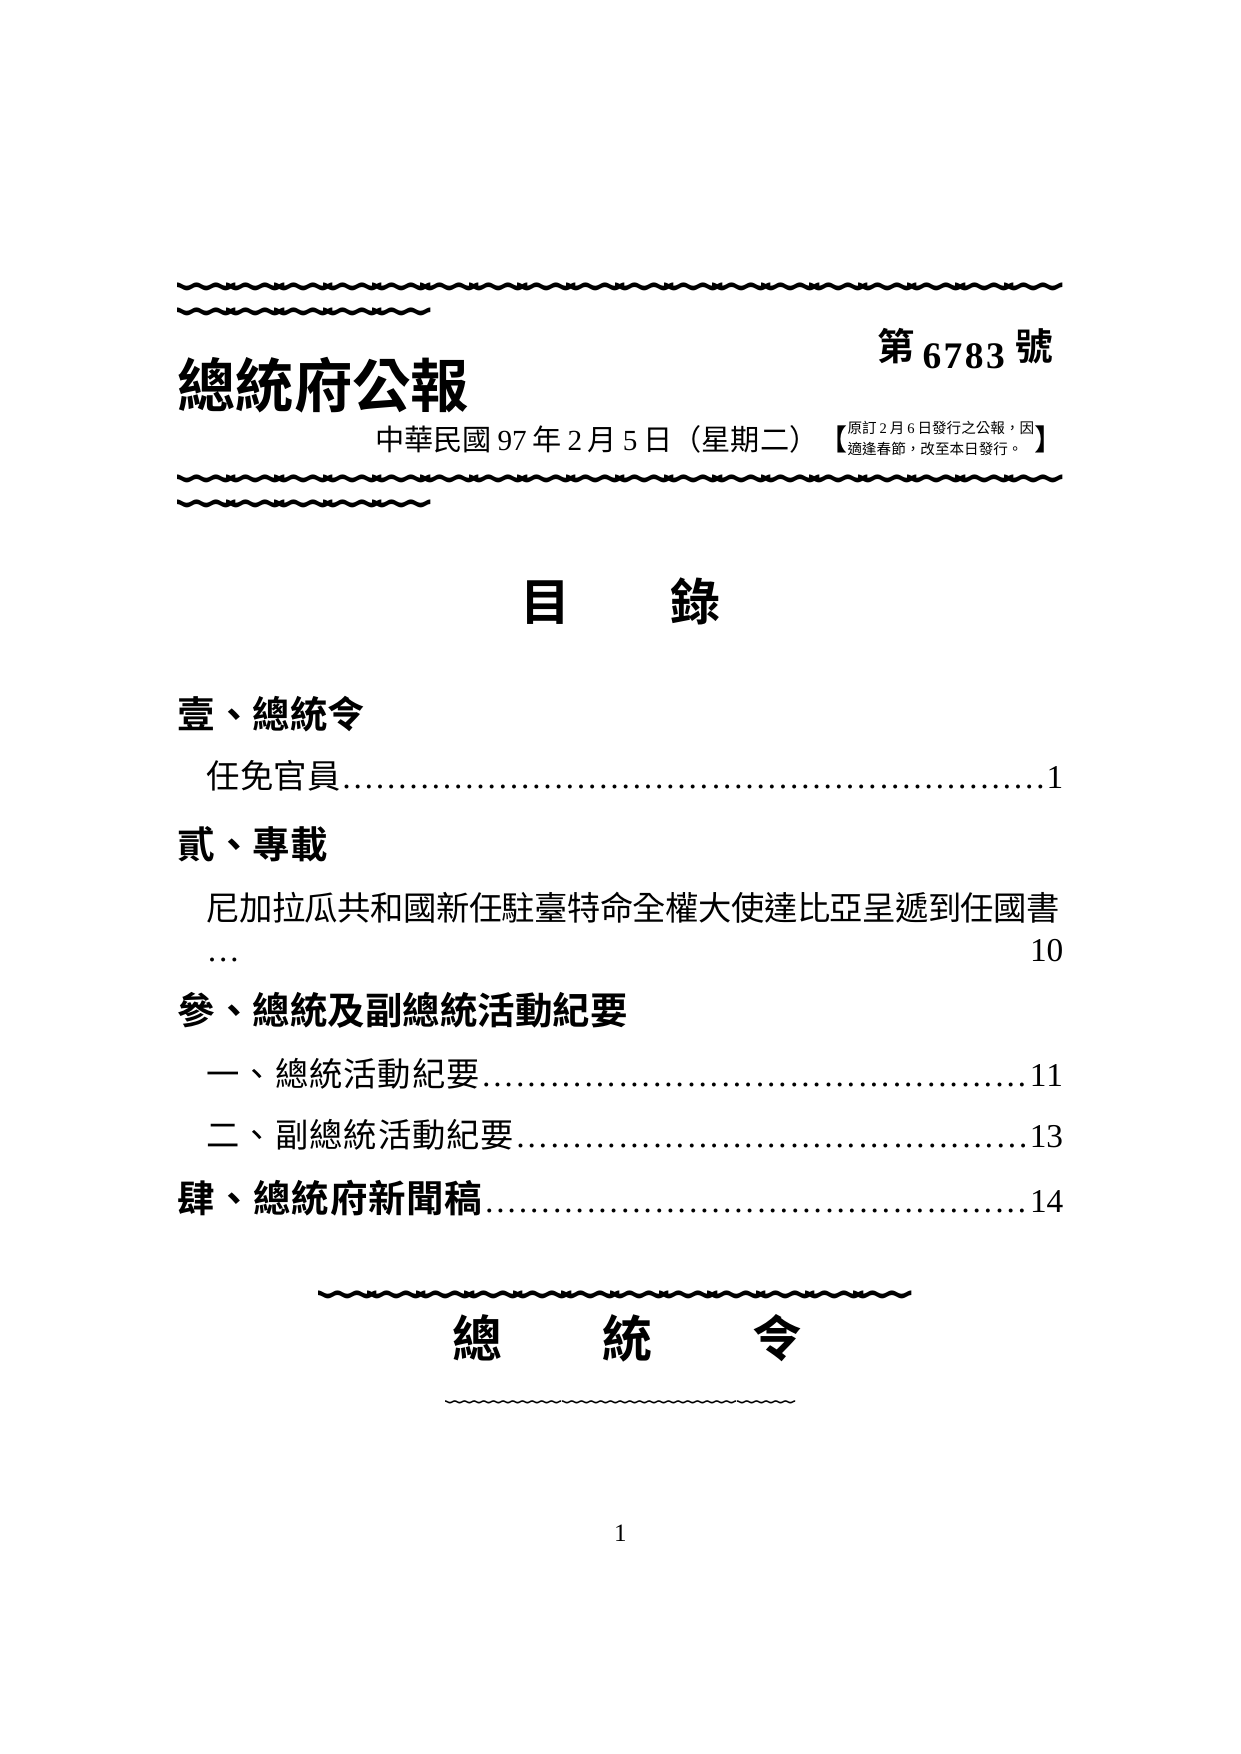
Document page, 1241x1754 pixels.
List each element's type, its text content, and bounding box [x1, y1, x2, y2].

text 總統府公報 第6783號 [177, 316, 1063, 420]
text 參、總統及副總統活動紀要 [177, 981, 1063, 1035]
text 總 統 令 [192, 1311, 1063, 1369]
text 中華民國97年2月5日（星期二）【原訂2月6日發行之公報，因適逢春節，改至本日發行。】 [177, 420, 1063, 457]
text ﹏﹏﹏﹏﹏﹏﹏﹏﹏﹏﹏﹏ [177, 1382, 1063, 1407]
text 壹、總統令 [177, 685, 1063, 739]
text 目 錄 [177, 562, 1063, 635]
text ﹏﹏﹏﹏﹏﹏﹏﹏﹏﹏﹏﹏﹏﹏﹏﹏﹏﹏﹏﹏﹏﹏﹏ [177, 266, 1063, 316]
text ﹏﹏﹏﹏﹏﹏﹏﹏﹏﹏﹏﹏﹏﹏﹏﹏﹏﹏﹏﹏﹏﹏﹏ [177, 457, 1063, 507]
text 尼加拉瓜共和國新任駐臺特命全權大使達比亞呈遞到任國書…10 [206, 882, 1063, 968]
text ﹏﹏﹏﹏﹏﹏﹏﹏﹏﹏﹏﹏ [177, 1273, 1063, 1298]
text 一、總統活動紀要…………………………………………11 [206, 1048, 1063, 1096]
text 貳、專載 [177, 815, 1063, 869]
text 二、副總統活動紀要………………………………………13 [206, 1108, 1063, 1157]
text 肆、總統府新聞稿…………………………………………14 [177, 1169, 1063, 1223]
text 任免官員………………………………………………………1 [206, 752, 1063, 797]
